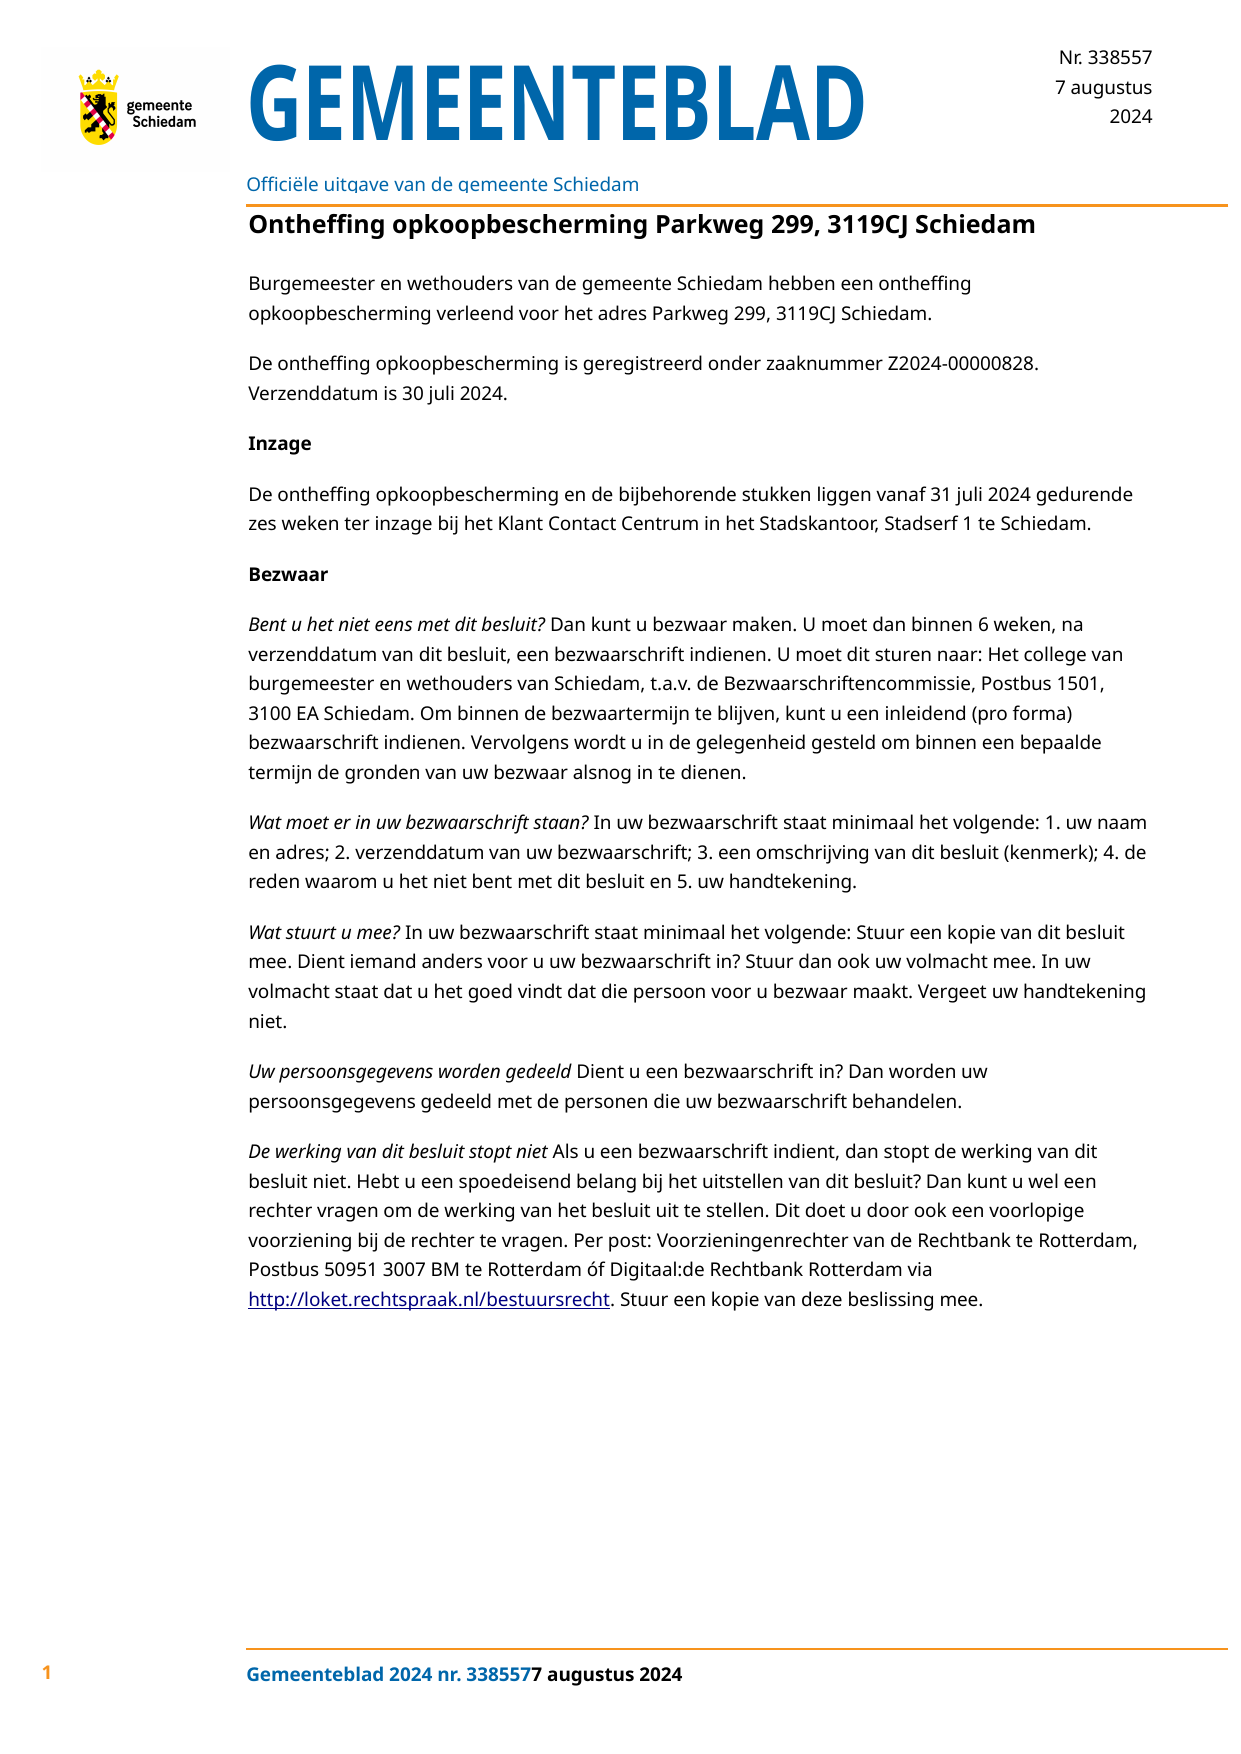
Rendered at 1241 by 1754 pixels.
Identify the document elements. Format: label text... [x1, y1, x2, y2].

text Burgemeester en wethouders van de gemeente Schiedam hebben een ontheffing opkoopbescherming verleend voor het adres Parkweg 299, 3119CJ Schiedam. [248, 270, 1152, 326]
picture [41, 47, 231, 172]
text Bezwaar [248, 561, 1152, 586]
text Wat moet er in uw bezwaarschrift staan? In uw bezwaarschrift staat minimaal het volgende: 1. uw naam en adres; 2. verzenddatum van uw bezwaarschrift; 3. een omschrijving van dit besluit (kenmerk); 4. de reden waarom u het niet bent met dit besluit en 5. uw handtekening. [248, 809, 1152, 894]
text Wat stuurt u mee? In uw bezwaarschrift staat minimaal het volgende: Stuur een kopie van dit besluit mee. Dient iemand anders voor u uw bezwaarschrift in? Stuur dan ook uw volmacht mee. In uw volmacht staat dat u het goed vindt dat die persoon voor u bezwaar maakt. Vergeet uw handtekening niet. [248, 919, 1152, 1033]
text Uw persoonsgegevens worden gedeeld Dient u een bezwaarschrift in? Dan worden uw persoonsgegevens gedeeld met de personen die uw bezwaarschrift behandelen. [248, 1058, 1152, 1113]
text De ontheffing opkoopbescherming is geregistreerd onder zaaknummer Z2024-00000828. Verzenddatum is 30 juli 2024. [248, 350, 1152, 406]
text De werking van dit besluit stopt niet Als u een bezwaarschrift indient, dan stopt de werking van dit besluit niet. Hebt u een spoedeisend belang bij het uitstellen van dit besluit? Dan kunt u wel een rechter vragen om de werking van het besluit uit te stellen. Dit doet u door ook een voorlopige voorziening bij de rechter te vragen. Per post: Voorzieningenrechter van de Rechtbank te Rotterdam, Postbus 50951 3007 BM te Rotterdam óf Digitaal:de Rechtbank Rotterdam via http://loket.rechtspraak.nl/bestuursrecht. Stuur een kopie van deze beslissing mee. [248, 1138, 1152, 1312]
text De ontheffing opkoopbescherming en de bijbehorende stukken liggen vanaf 31 juli 2024 gedurende zes weken ter inzage bij het Klant Contact Centrum in het Stadskantoor, Stadserf 1 te Schiedam. [248, 481, 1152, 536]
text Ontheffing opkoopbescherming Parkweg 299, 3119CJ Schiedam [248, 207, 1152, 241]
text Bent u het niet eens met dit besluit? Dan kunt u bezwaar maken. U moet dan binnen 6 weken, na verzenddatum van dit besluit, een bezwaarschrift indienen. U moet dit sturen naar: Het college van burgemeester en wethouders van Schiedam, t.a.v. de Bezwaarschriftencommissie, Postbus 1501, 3100 EA Schiedam. Om binnen de bezwaartermijn te blijven, kunt u een inleidend (pro forma) bezwaarschrift indienen. Vervolgens wordt u in de gelegenheid gesteld om binnen een bepaalde termijn de gronden van uw bezwaar alsnog in te dienen. [248, 611, 1152, 785]
text Inzage [248, 430, 1152, 456]
